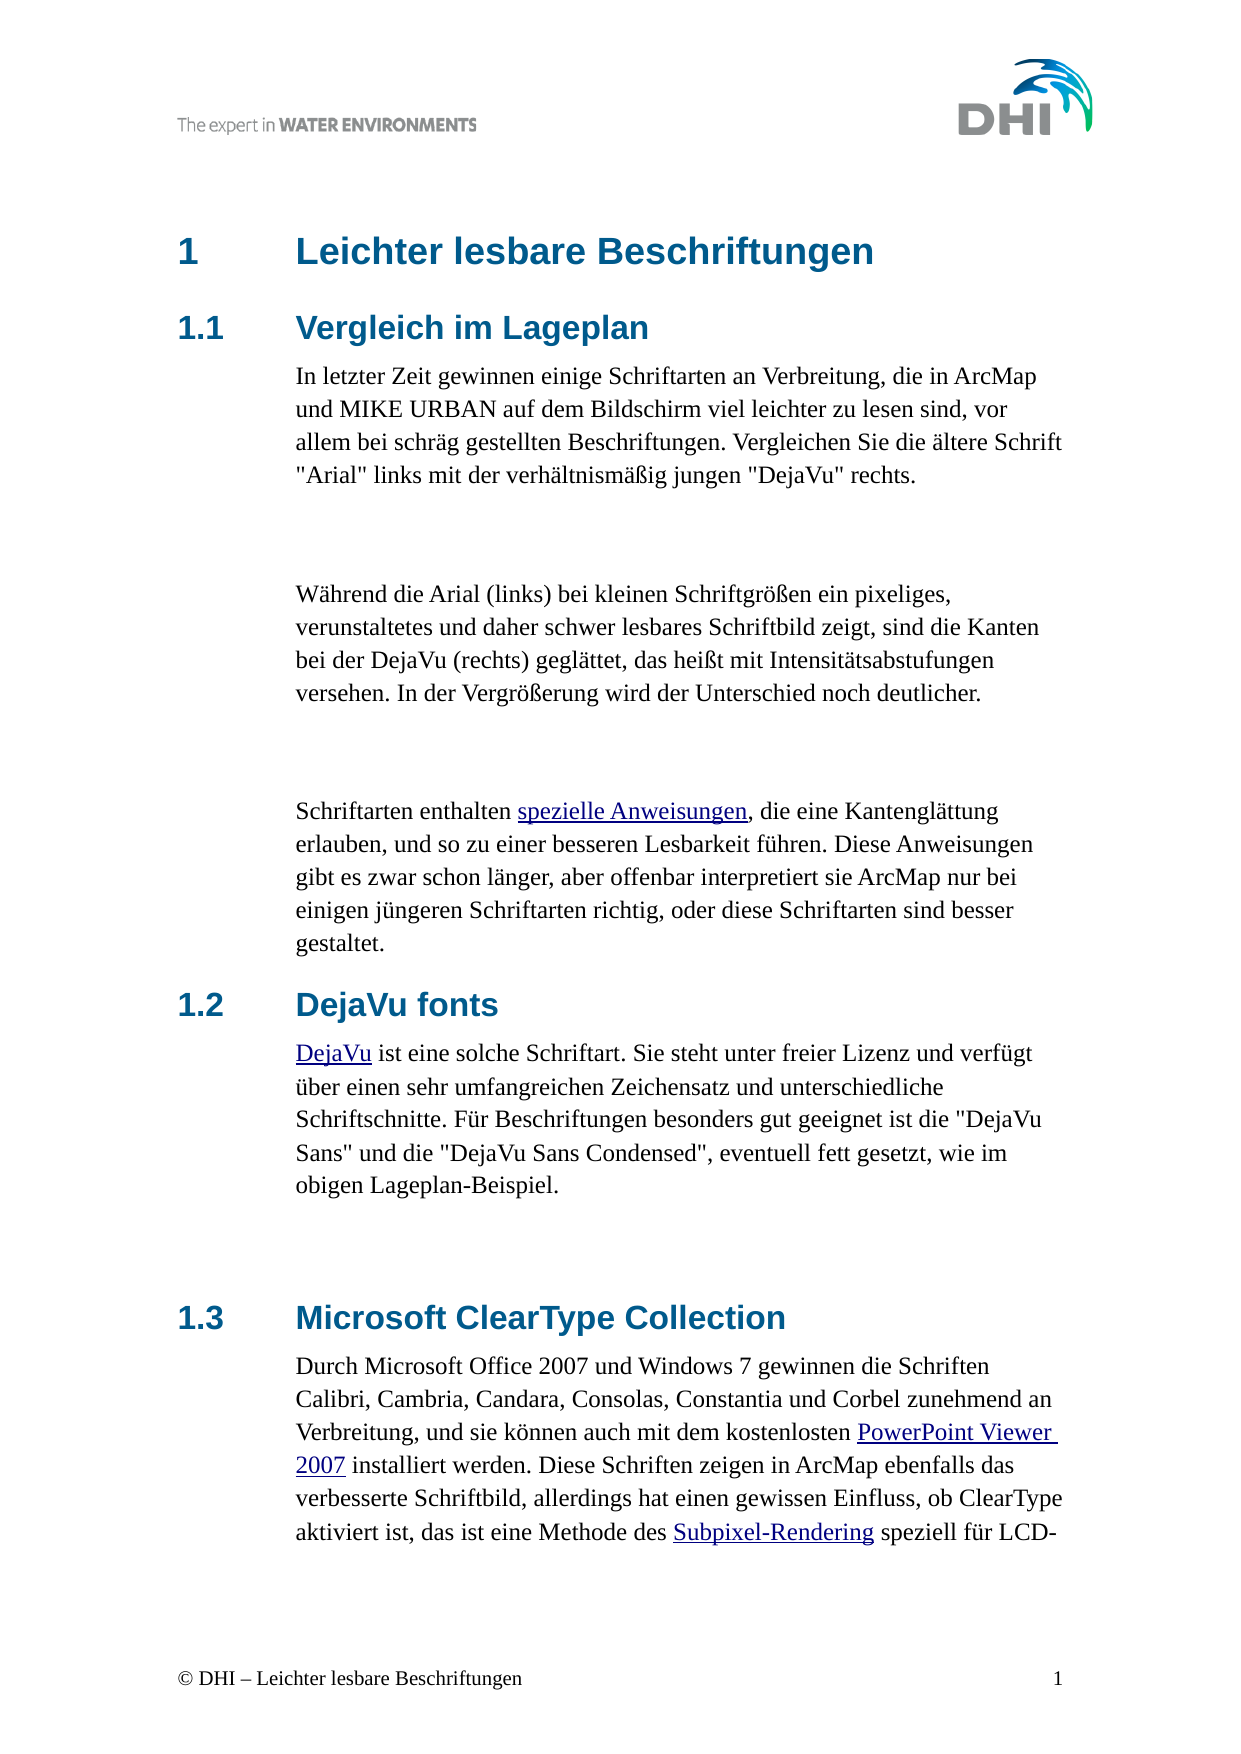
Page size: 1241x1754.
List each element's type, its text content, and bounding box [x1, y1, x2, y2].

text In letzter Zeit gewinnen einige Schriftarten an Verbreitung, die in ArcMap und MIKE URBAN auf dem Bildschirm viel leichter zu lesen sind, vor allem bei schräg gestellten Beschriftungen. Vergleichen Sie die ältere Schrift "Arial" links mit der verhältnismäßig jungen "DejaVu" rechts. [295, 361, 1063, 489]
text Durch Microsoft Office 2007 und Windows 7 gewinnen die Schriften Calibri, Cambria, Candara, Consolas, Constantia und Corbel zunehmend an Verbreitung, und sie können auch mit dem kostenlosten PowerPoint Viewer 2007 installiert werden. Diese Schriften zeigen in ArcMap ebenfalls das verbesserte Schriftbild, allerdings hat einen gewissen Einfluss, ob ClearType aktiviert ist, das ist eine Methode des Subpixel-Rendering speziell für LCD- [295, 1351, 1063, 1545]
subtitle DejaVu fonts [177, 985, 1063, 1024]
subtitle Vergleich im Lageplan [177, 308, 1063, 346]
text Schriftarten enthalten spezielle Anweisungen, die eine Kantenglättung erlauben, und so zu einer besseren Lesbarkeit führen. Diese Anweisungen gibt es zwar schon länger, aber offenbar interpretiert sie ArcMap nur bei einigen jüngeren Schriftarten richtig, oder diese Schriftarten sind besser gestaltet. [295, 796, 1063, 957]
text Während die Arial (links) bei kleinen Schriftgrößen ein pixeliges, verunstaltetes und daher schwer lesbares Schriftbild zeigt, sind die Kanten bei der DejaVu (rechts) geglättet, das heißt mit Intensitätsabstufungen versehen. In der Vergrößerung wird der Unterschied noch deutlicher. [295, 579, 1063, 707]
text DejaVu ist eine solche Schriftart. Sie steht unter freier Lizenz und verfügt über einen sehr umfangreichen Zeichensatz und unterschiedliche Schriftschnitte. Für Beschriftungen besonders gut geeignet ist die "DejaVu Sans" und die "DejaVu Sans Condensed", eventuell fett gesetzt, wie im obigen Lageplan-Beispiel. [295, 1038, 1063, 1199]
subtitle Leichter lesbare Beschriftungen [177, 229, 1063, 272]
picture [958, 59, 1093, 135]
subtitle Microsoft ClearType Collection [177, 1298, 1063, 1337]
picture [177, 117, 477, 135]
